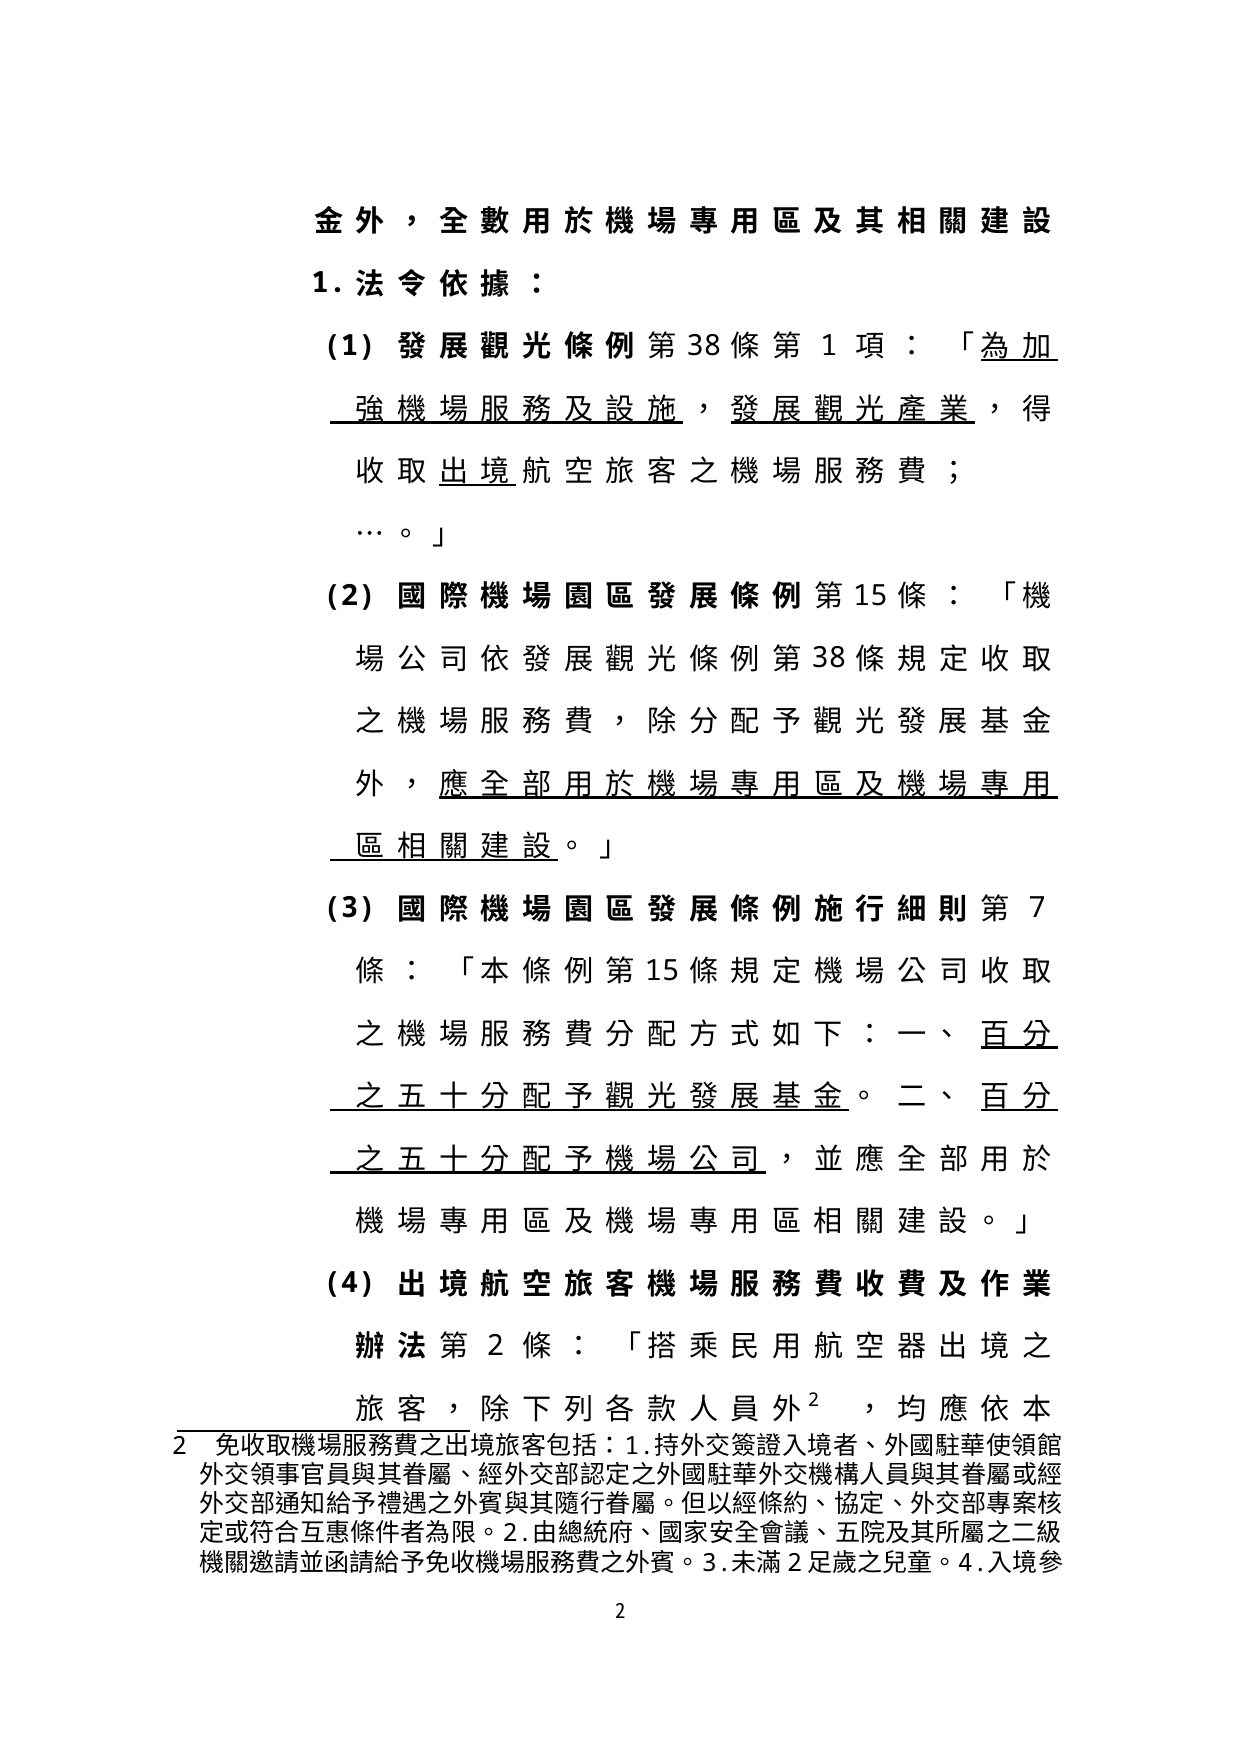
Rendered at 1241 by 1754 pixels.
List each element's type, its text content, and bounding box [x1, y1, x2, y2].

text (1)發展觀光條例第38條第1項：「為加強機場服務及設施，發展觀光產業，得收取出境航空旅客之機場服務費；…。」 [301, 302, 1058, 552]
text 1.法令依據： [271, 240, 1058, 302]
text (2)國際機場園區發展條例第15條：「機場公司依發展觀光條例第38條規定收取之機場服務費，除分配予觀光發展基金外，應全部用於機場專用區及機場專用區相關建設。」 [301, 552, 1058, 865]
text 金外，全數用於機場專用區及其相關建設 [242, 177, 1058, 240]
text (4)出境航空旅客機場服務費收費及作業辦法第2條：「搭乘民用航空器出境之旅客，除下列各款人員外，均應依本辦法之規定繳納機場服務費：…。」、第3條第1項：「搭乘民用航空器出境旅客之機場服務費，每人新臺幣五百元，由航空公司隨機票代收。」 [301, 1240, 1058, 1427]
text 免收取機場服務費之出境旅客包括：1.持外交簽證入境者、外國駐華使領館外交領事官員與其眷屬、經外交部認定之外國駐華外交機構人員與其眷屬或經外交部通知給予禮遇之外賓與其隨行眷屬。但以經條約、協定、外交部專案核定或符合互惠條件者為限。2.由總統府、國家安全會議、五院及其所屬之二級機關邀請並函請給予免收機場服務費之外賓。3.未滿2足歲之兒童。4.入境參 [172, 1431, 1063, 1577]
text (3)國際機場園區發展條例施行細則第7條：「本條例第15條規定機場公司收取之機場服務費分配方式如下：一、百分之五十分配予觀光發展基金。二、百分之五十分配予機場公司，並應全部用於機場專用區及機場專用區相關建設。」 [301, 865, 1058, 1240]
